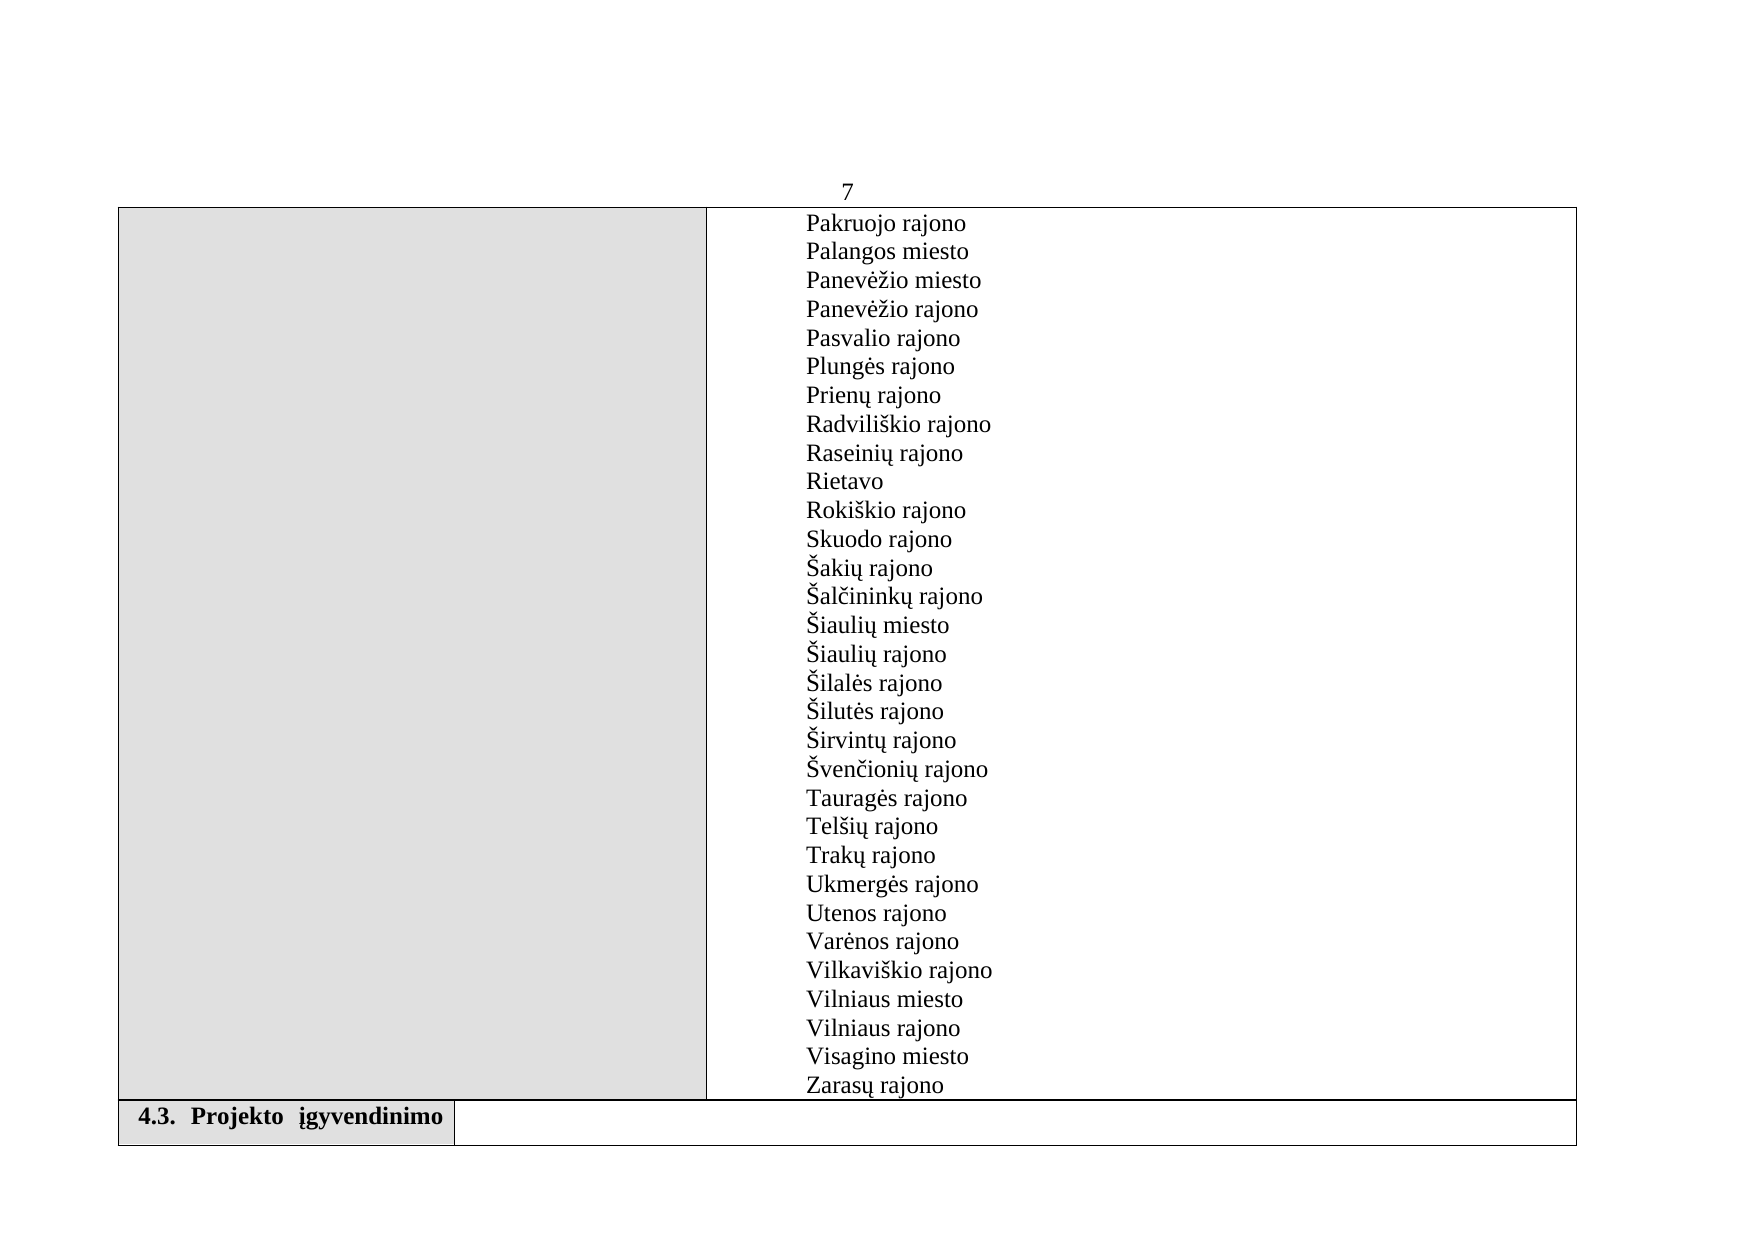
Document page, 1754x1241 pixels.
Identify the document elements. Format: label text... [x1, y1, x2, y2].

table_header [455, 1101, 1576, 1144]
table_cell Pakruojo rajono Palangos miesto Panevėžio miesto Panevėžio rajono Pasvalio rajono Plungės rajono Prienų rajono Radviliškio rajono Raseinių rajono Rietavo Rokiškio rajono Skuodo rajono Šakių rajono Šalčininkų rajono Šiaulių miesto Šiaulių rajono Šilalės rajono Šilutės rajono Širvintų rajono Švenčionių rajono Tauragės rajono Telšių rajono Trakų rajono Ukmergės rajono Utenos rajono Varėnos rajono Vilkaviškio rajono Vilniaus miesto Vilniaus rajono Visagino miesto Zarasų rajono [707, 208, 1576, 1099]
table_header 4.3. Projekto įgyvendinimo [119, 1101, 454, 1144]
table_cell [119, 208, 706, 1099]
